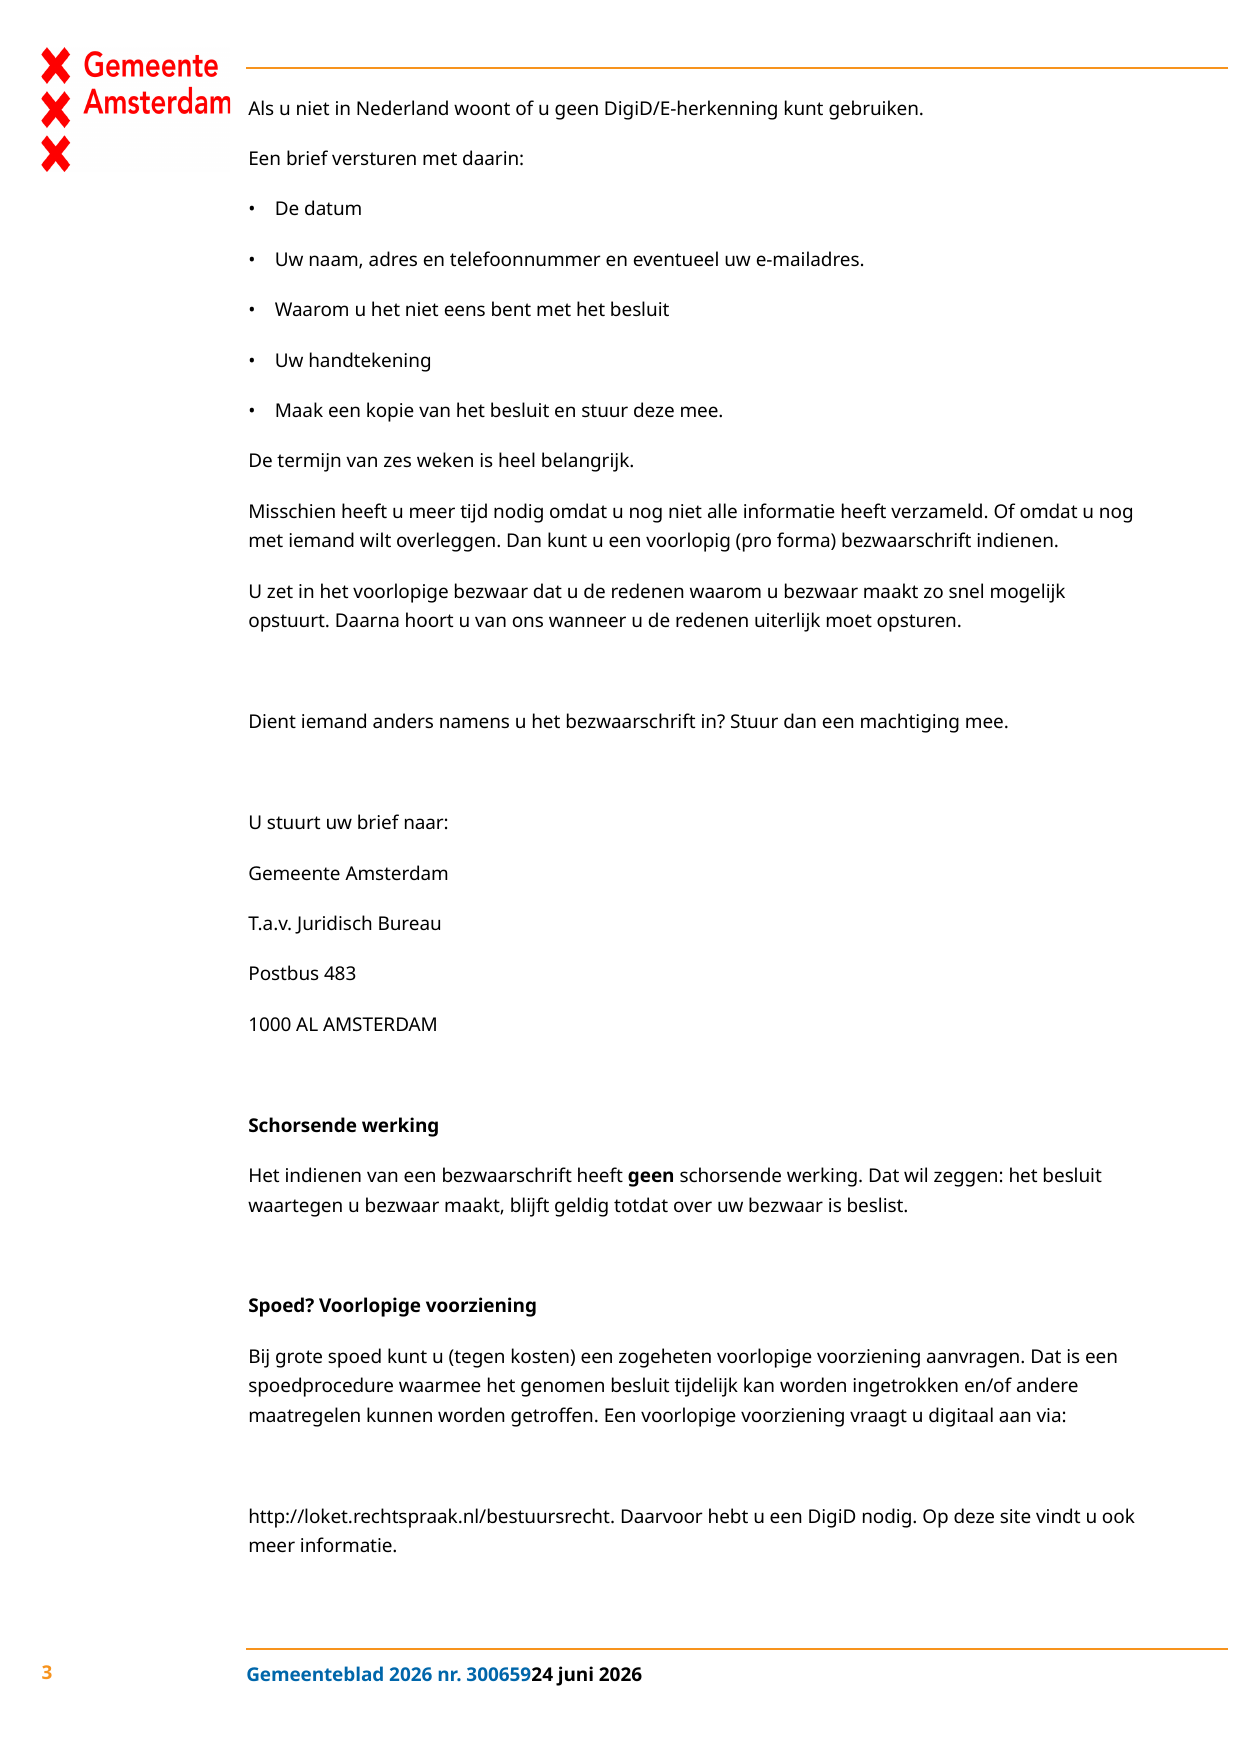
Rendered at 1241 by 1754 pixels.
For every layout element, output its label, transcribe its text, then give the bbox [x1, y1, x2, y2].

text T.a.v. Juridisch Bureau [248, 910, 1152, 936]
text Bij grote spoed kunt u (tegen kosten) een zogeheten voorlopige voorziening aanvragen. Dat is een spoedprocedure waarmee het genomen besluit tijdelijk kan worden ingetrokken en/of andere maatregelen kunnen worden getroffen. Een voorlopige voorziening vraagt u digitaal aan via: [248, 1343, 1152, 1428]
text Als u niet in Nederland woont of u geen DigiD/E-herkenning kunt gebruiken. [248, 95, 1152, 121]
text • Maak een kopie van het besluit en stuur deze mee. [248, 397, 1152, 423]
picture [41, 47, 231, 172]
text • De datum [248, 196, 1152, 221]
text Dient iemand anders namens u het bezwaarschrift in? Stuur dan een machtiging mee. [248, 708, 1152, 734]
text Een brief versturen met daarin: [248, 145, 1152, 171]
text • Uw naam, adres en telefoonnummer en eventueel uw e-mailadres. [248, 246, 1152, 272]
text Gemeente Amsterdam [248, 860, 1152, 886]
text U stuurt uw brief naar: [248, 809, 1152, 835]
text 1000 AL AMSTERDAM [248, 1011, 1152, 1037]
text Misschien heeft u meer tijd nodig omdat u nog niet alle informatie heeft verzameld. Of omdat u nog met iemand wilt overleggen. Dan kunt u een voorlopig (pro forma) bezwaarschrift indienen. [248, 498, 1152, 553]
text Spoed? Voorlopige voorziening [248, 1293, 1152, 1318]
text Het indienen van een bezwaarschrift heeft geen schorsende werking. Dat wil zeggen: het besluit waartegen u bezwaar maakt, blijft geldig totdat over uw bezwaar is beslist. [248, 1162, 1152, 1218]
text • Waarom u het niet eens bent met het besluit [248, 296, 1152, 322]
text U zet in het voorlopige bezwaar dat u de redenen waarom u bezwaar maakt zo snel mogelijk opstuurt. Daarna hoort u van ons wanneer u de redenen uiterlijk moet opsturen. [248, 578, 1152, 633]
text http://loket.rechtspraak.nl/bestuursrecht. Daarvoor hebt u een DigiD nodig. Op deze site vindt u ook meer informatie. [248, 1503, 1152, 1558]
text Schorsende werking [248, 1112, 1152, 1138]
text De termijn van zes weken is heel belangrijk. [248, 448, 1152, 473]
text Postbus 483 [248, 961, 1152, 986]
text • Uw handtekening [248, 347, 1152, 373]
